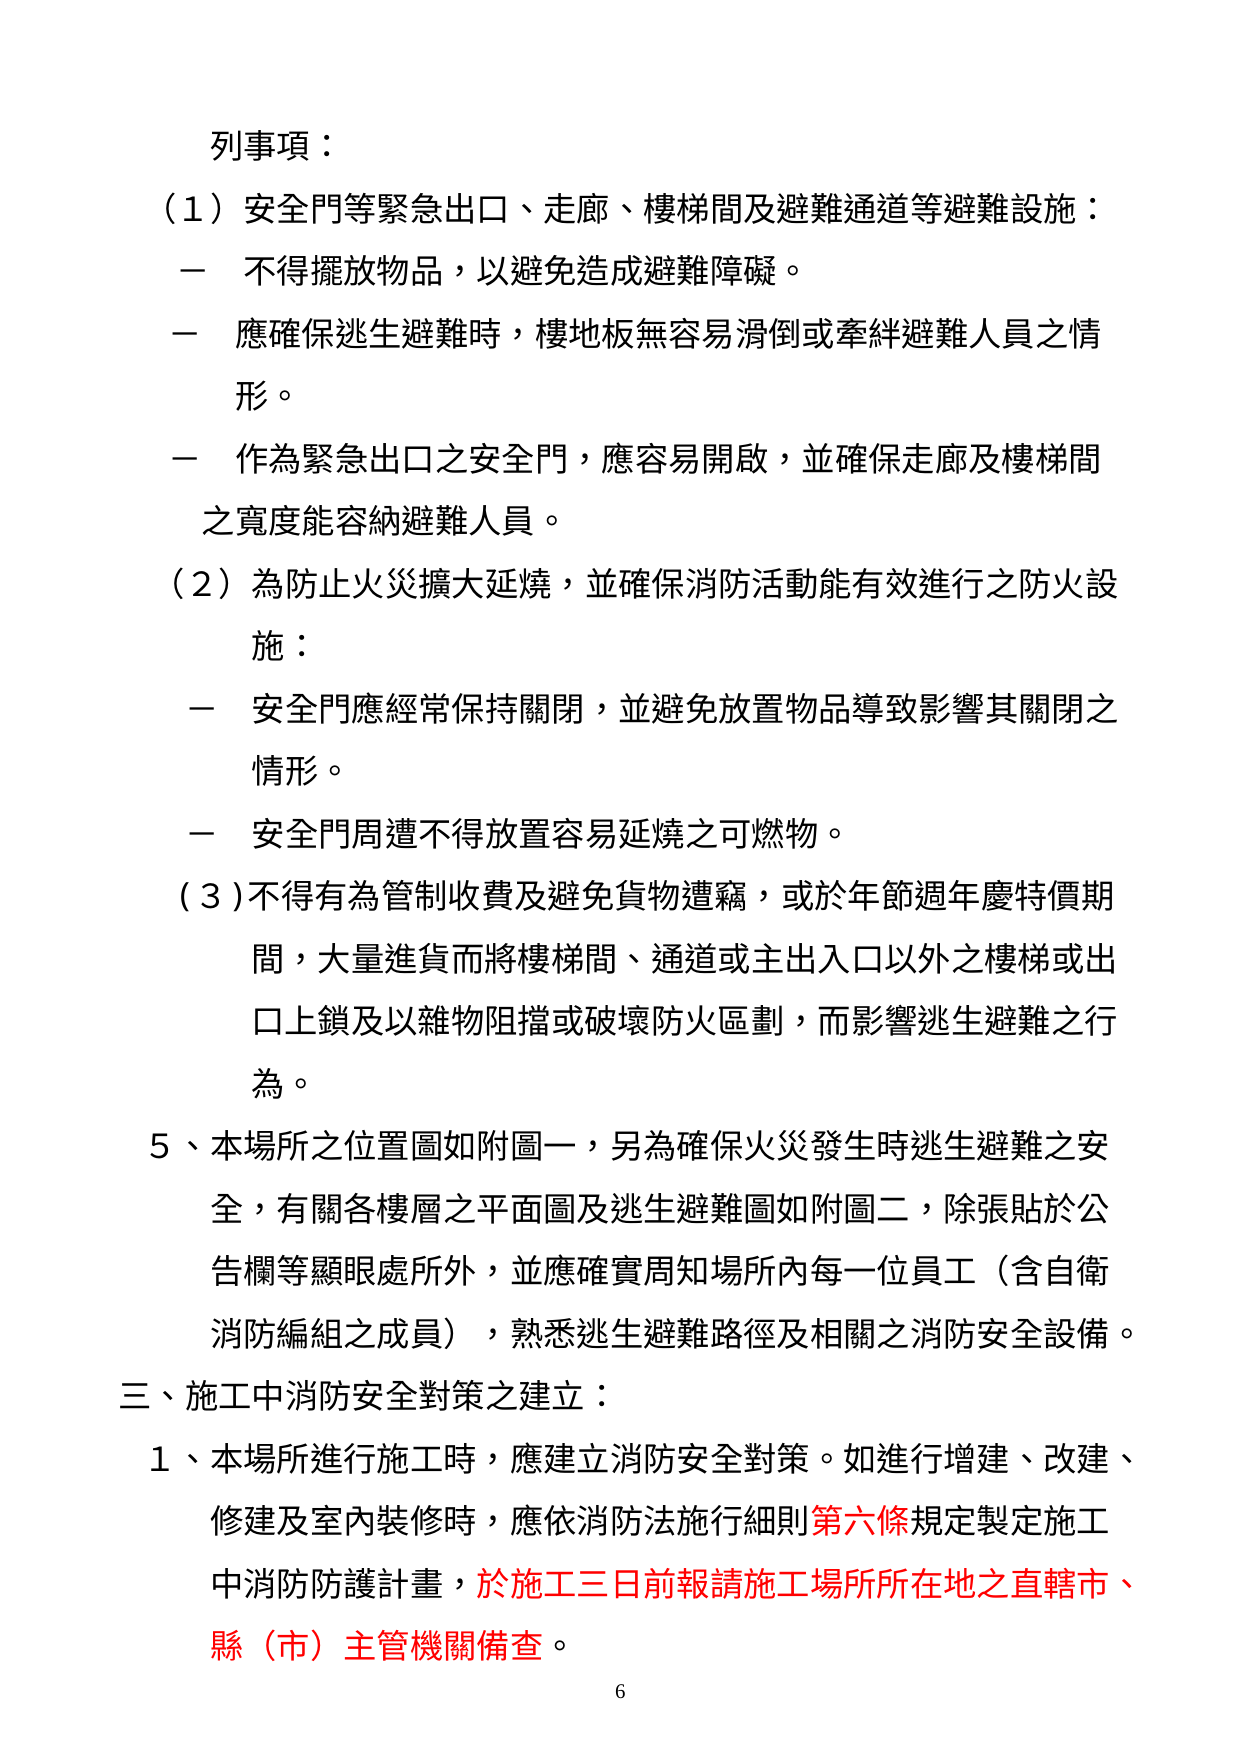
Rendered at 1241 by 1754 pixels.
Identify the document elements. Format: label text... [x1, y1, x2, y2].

text － 作為緊急出口之安全門，應容易開啟，並確保走廊及樓梯間之寬度能容納避難人員。 [168, 415, 1122, 540]
text (３)不得有為管制收費及避免貨物遭竊，或於年節週年慶特價期間，大量進貨而將樓梯間、通道或主出入口以外之樓梯或出口上鎖及以雜物阻擋或破壞防火區劃，而影響逃生避難之行為。 [174, 852, 1122, 1102]
text － 安全門應經常保持關閉，並避免放置物品導致影響其關閉之情形。 [151, 665, 1122, 790]
text １、本場所進行施工時，應建立消防安全對策。如進行增建、改建、修建及室內裝修時，應依消防法施行細則第六條規定製定施工中消防防護計畫，於施工三日前報請施工場所所在地之直轄市、縣（市）主管機關備查。 [143, 1415, 1122, 1665]
text （１）安全門等緊急出口、走廊、樓梯間及避難通道等避難設施： [143, 165, 1122, 227]
text 三、施工中消防安全對策之建立： [118, 1352, 1122, 1415]
text （２）為防止火災擴大延燒，並確保消防活動能有效進行之防火設施： [151, 540, 1122, 665]
text － 安全門周遭不得放置容易延燒之可燃物。 [118, 790, 1122, 852]
text － 應確保逃生避難時，樓地板無容易滑倒或牽絆避難人員之情形。 [168, 290, 1122, 415]
text － 不得擺放物品，以避免造成避難障礙。 [143, 227, 1122, 290]
text 列事項： [143, 102, 1122, 165]
text ５、本場所之位置圖如附圖一，另為確保火災發生時逃生避難之安全，有關各樓層之平面圖及逃生避難圖如附圖二，除張貼於公告欄等顯眼處所外，並應確實周知場所內每一位員工（含自衛消防編組之成員），熟悉逃生避難路徑及相關之消防安全設備。 [143, 1102, 1122, 1352]
